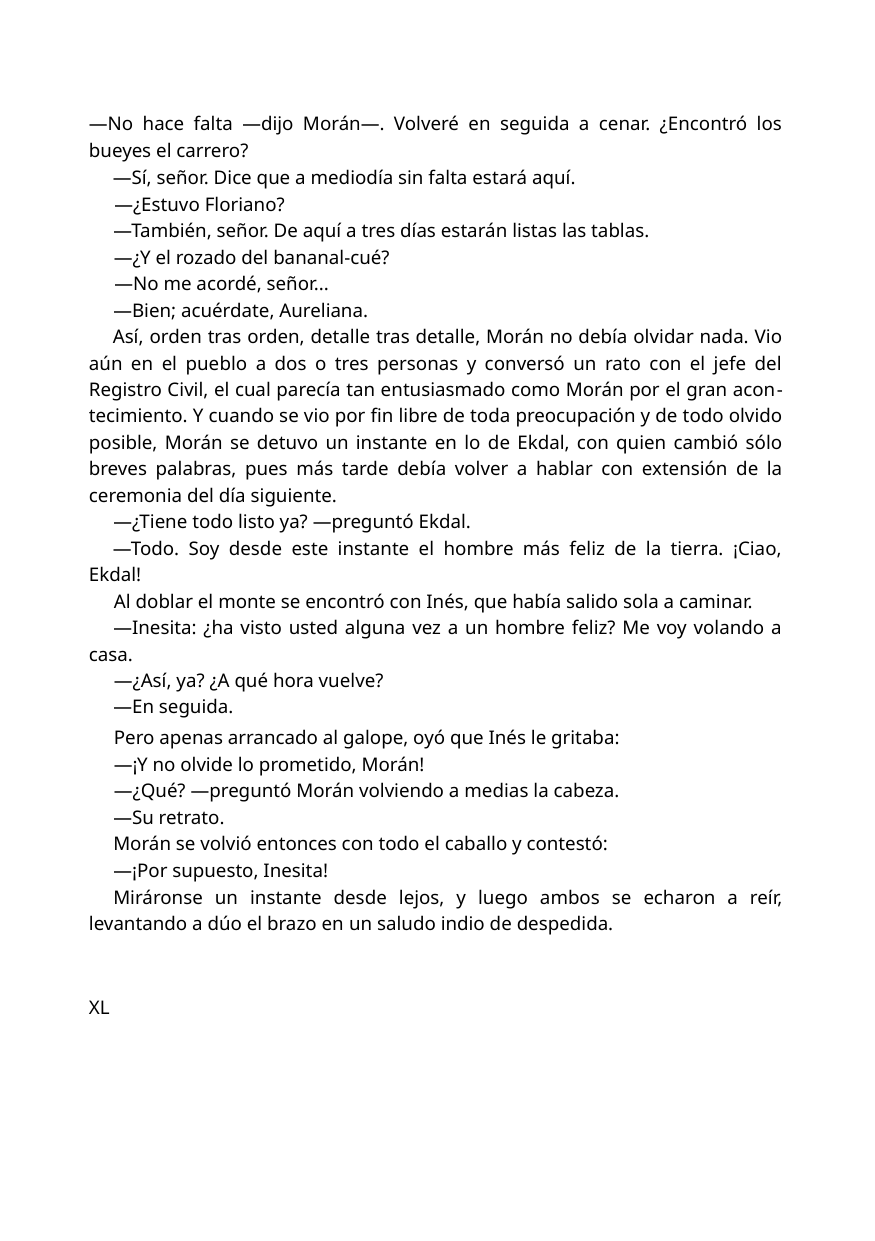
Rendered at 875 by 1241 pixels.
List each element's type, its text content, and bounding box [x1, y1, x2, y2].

text —¿Tiene todo listo ya? —preguntó Ekdal. [113, 507, 783, 534]
text XL [89, 993, 783, 1020]
text —No hace falta —dijo Morán—. Volveré en seguida a cenar. ¿Encontró los bueyes el carre­ro? [89, 109, 783, 163]
text —Sí, señor. Dice que a mediodía sin falta es­tará aquí. [89, 163, 783, 190]
text —Inesita: ¿ha visto usted alguna vez a un hombre feliz? Me voy volando a casa. [89, 613, 783, 666]
text —¿Y el rozado del bananal-cué? [114, 243, 783, 269]
text —¡Y no olvide lo prometido, Morán! [114, 750, 783, 777]
text —¡Por supuesto, Inesita! [113, 856, 783, 882]
text Miráronse un instante desde lejos, y luego ambos se echaron a reír, levantando a dúo el brazo en un saludo indio de despedida. [89, 883, 783, 936]
text —¿Qué? —preguntó Morán volviendo a me­dias la cabeza. [89, 777, 783, 803]
text —Todo. Soy desde este instante el hombre más feliz de la tierra. ¡Ciao, Ekdal! [89, 534, 783, 587]
text —En seguida. [113, 693, 783, 719]
text —¿Estuvo Floriano? [114, 190, 783, 216]
text —¿Así, ya? ¿A qué hora vuelve? [114, 666, 783, 693]
text —Su retrato. [113, 803, 783, 829]
text Al doblar el monte se encontró con Inés, que había salido sola a caminar. [89, 587, 783, 613]
text Así, orden tras orden, detalle tras detalle, Morán no debía olvidar nada. Vio aún en el pue­blo a dos o tres personas y conversó un rato con el jefe del Registro Civil, el cual parecía tan entusiasmado como Morán por el gran acon­tecimiento. Y cuando se vio por fin libre de toda preocupación y de todo olvido posible, Morán se detuvo un instante en lo de Ekdal, con quien cambió sólo breves palabras, pues más tarde debía volver a hablar con extensión de la cere­monia del día siguiente. [89, 322, 783, 507]
text Morán se volvió entonces con todo el caballo y contestó: [89, 829, 783, 856]
text Pero apenas arrancado al galope, oyó que Inés le gritaba: [89, 724, 783, 750]
text —Bien; acuérdate, Aureliana. [113, 296, 783, 322]
text —También, señor. De aquí a tres días esta­rán listas las tablas. [89, 216, 783, 243]
text —No me acordé, señor... [114, 269, 783, 296]
